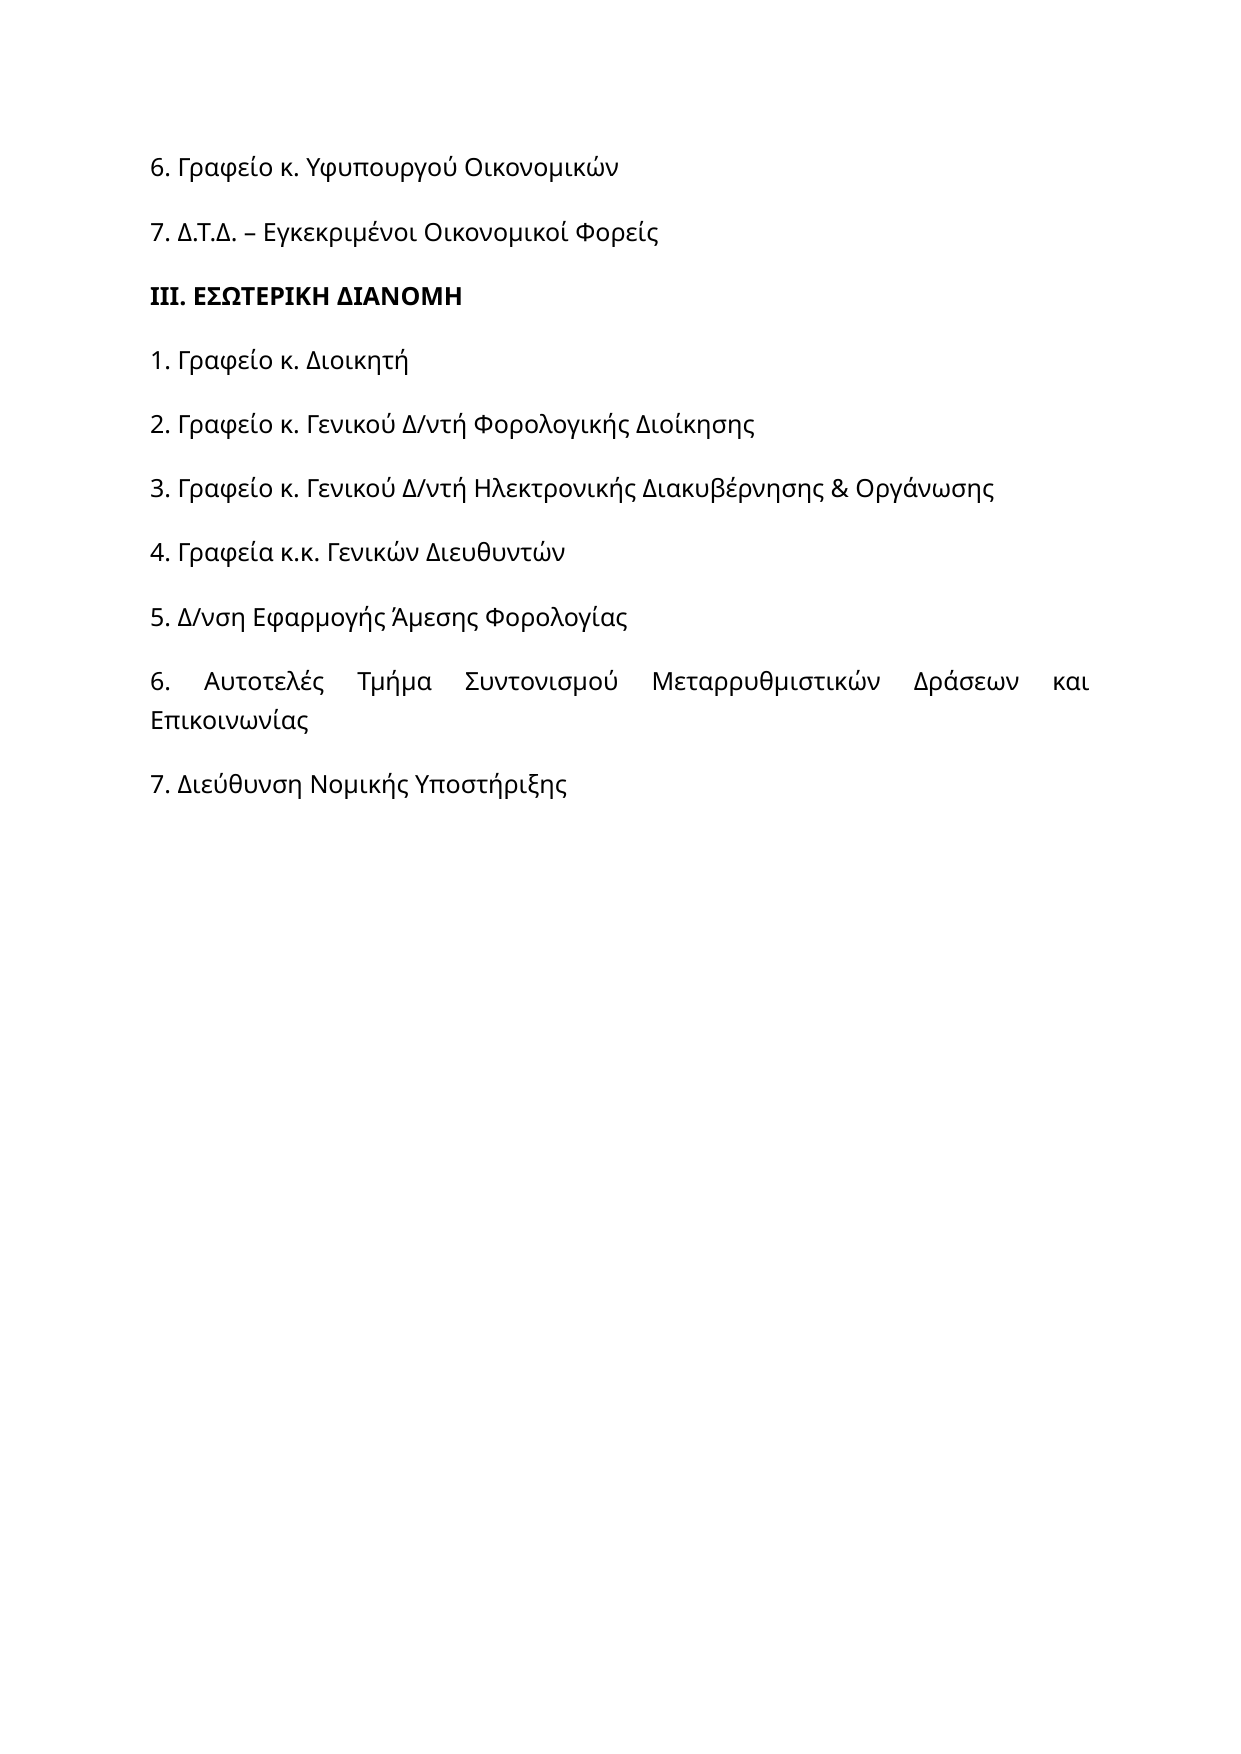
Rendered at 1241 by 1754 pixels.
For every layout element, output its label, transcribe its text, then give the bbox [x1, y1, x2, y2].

text 6. Γραφείο κ. Υφυπουργού Οικονομικών [150, 150, 1090, 184]
text 4. Γραφεία κ.κ. Γενικών Διευθυντών [150, 535, 1090, 569]
text ΙΙΙ. ΕΣΩΤΕΡΙΚΗ ΔΙΑΝΟΜΗ [150, 278, 1090, 312]
text 1. Γραφείο κ. Διοικητή [150, 342, 1090, 377]
text 2. Γραφείο κ. Γενικού Δ/ντή Φορολογικής Διοίκησης [150, 407, 1090, 441]
text 5. Δ/νση Εφαρμογής Άμεσης Φορολογίας [150, 599, 1090, 633]
text 7. Διεύθυνση Νομικής Υποστήριξης [150, 767, 1090, 801]
text 7. Δ.Τ.Δ. – Εγκεκριμένοι Οικονομικοί Φορείς [150, 214, 1090, 248]
text 6. Αυτοτελές Τμήμα Συντονισμού Μεταρρυθμιστικών Δράσεων και Επικοινωνίας [150, 663, 1090, 737]
text 3. Γραφείο κ. Γενικού Δ/ντή Ηλεκτρονικής Διακυβέρνησης & Οργάνωσης [150, 471, 1090, 505]
